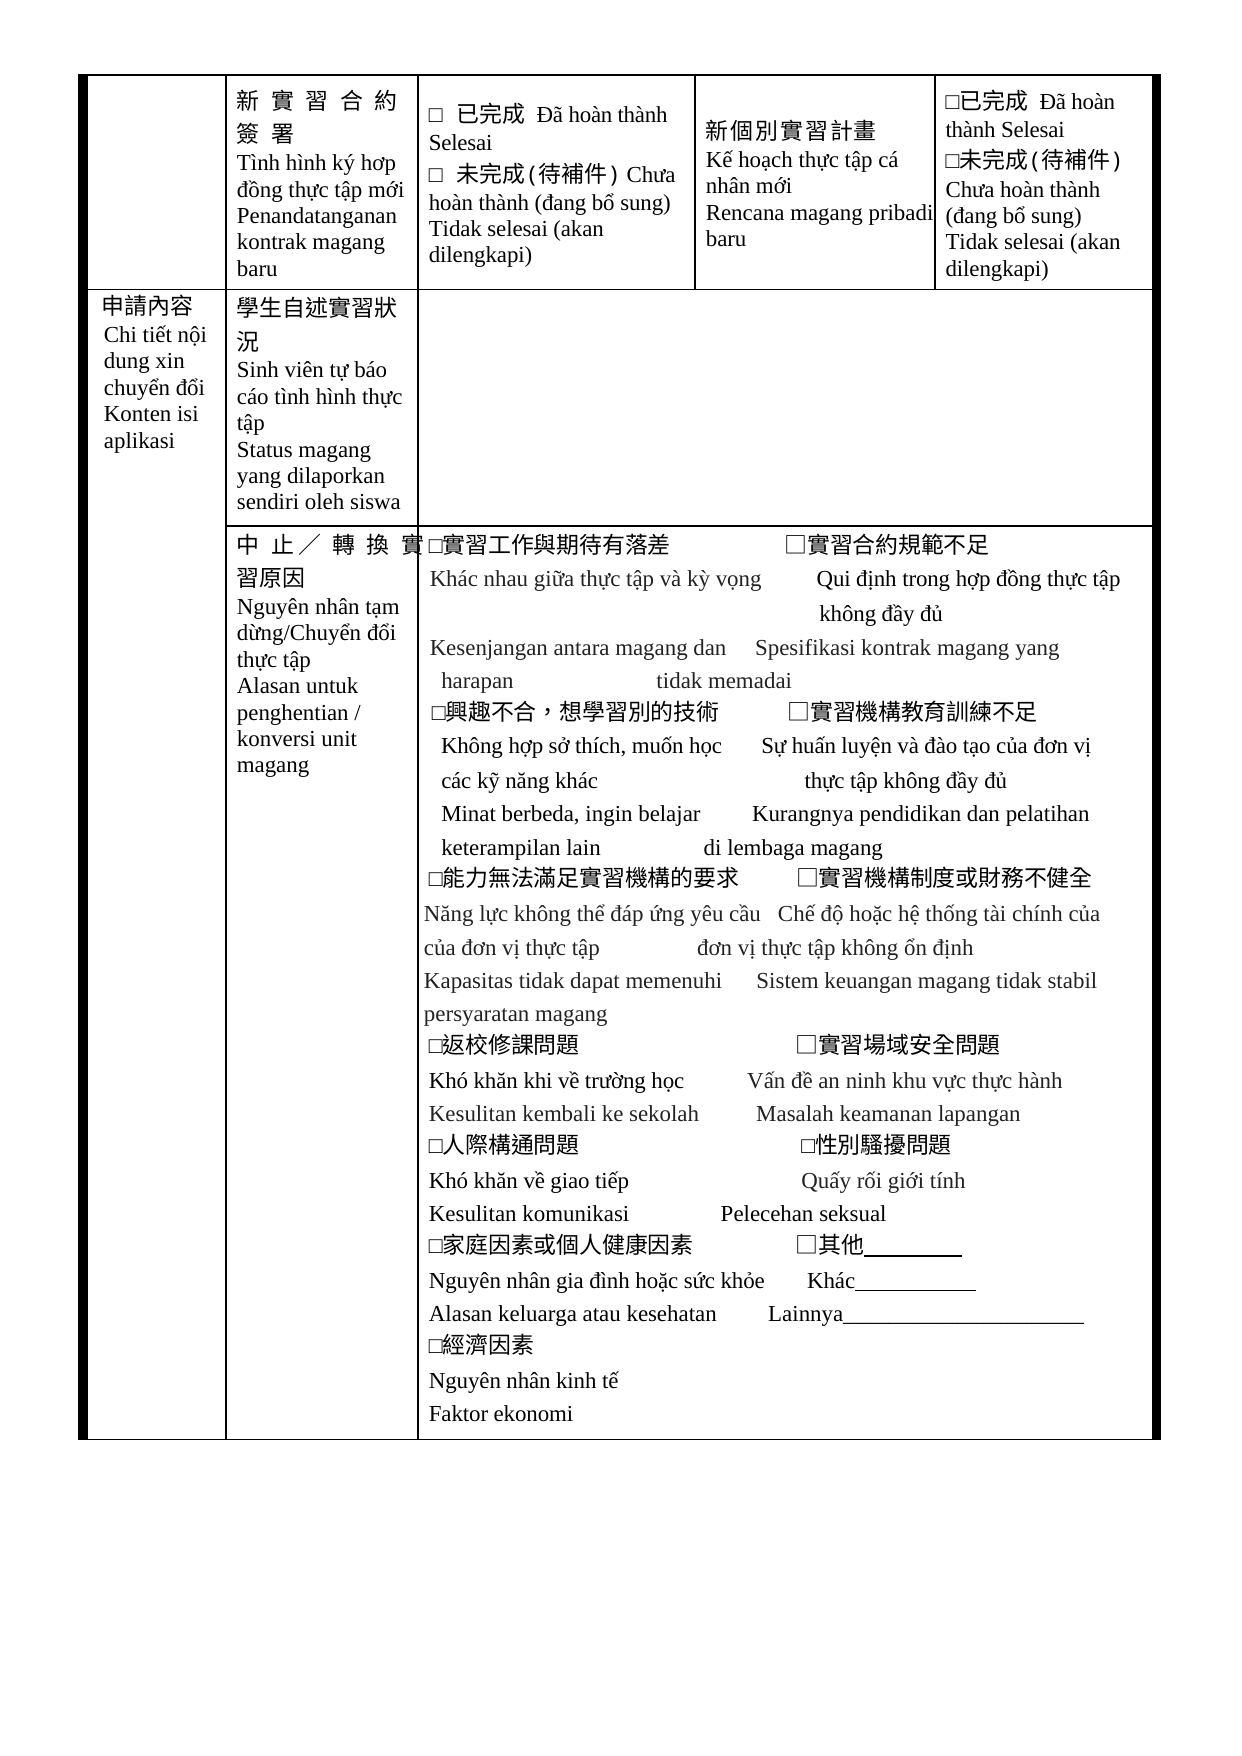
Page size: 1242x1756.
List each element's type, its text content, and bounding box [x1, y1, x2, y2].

table_cell 新 實 習 合 約 簽 署 Tình hình ký hơp đồng thực tập mới Penandatanganan kontrak magang baru [227, 76, 417, 288]
table_cell [88, 76, 225, 288]
table_cell 中 止／ 轉 換 實 習原因 Nguyên nhân tạm dừng/Chuyển đổi thực tập Alasan untuk penghentian / konversi unit magang [227, 527, 417, 1438]
table_cell 申請內容 Chi tiết nội dung xin chuyển đổi Konten isi aplikasi [88, 290, 225, 1438]
table_cell □實習工作與期待有落差 □實習合約規範不足 Khác nhau giữa thực tập và kỳ vọng Qui định trong hợp đồng thực tập không đầy đủ Kesenjangan antara magang dan Spesifikasi kontrak magang yang harapan tidak memadai □興趣不合，想學習別的技術 □實習機構教育訓練不足 Không hợp sở thích, muốn học Sự huấn luyện và đào tạo của đơn vị các kỹ năng khác thực tập không đầy đủ Minat berbeda, ingin belajar Kurangnya pendidikan dan pelatihan keterampilan lain di lembaga magang □能力無法滿足實習機構的要求 □實習機構制度或財務不健全 Năng lực không thể đáp ứng yêu cầu Chế độ hoặc hệ thống tài chính của của đơn vị thực tập đơn vị thực tập không ổn định Kapasitas tidak dapat memenuhi Sistem keuangan magang tidak stabil persyaratan magang □返校修課問題 □實習場域安全問題 Khó khăn khi về trường học Vấn đề an ninh khu vực thực hành Kesulitan kembali ke sekolah Masalah keamanan lapangan □人際構通問題 □性別騷擾問題 Khó khăn về giao tiếp Quấy rối giới tính Kesulitan komunikasi Pelecehan seksual □家庭因素或個人健康因素 □其他 Nguyên nhân gia đình hoặc sức khỏe Khác Alasan keluarga atau kesehatan Lainnya_____________________ □經濟因素 Nguyên nhân kinh tế Faktor ekonomi [419, 527, 1152, 1438]
table_cell □已完成 Đã hoàn thành Selesai □未完成(待補件) Chưa hoàn thành (đang bổ sung) Tidak selesai (akan dilengkapi) [936, 76, 1152, 288]
table_cell 新個別實習計畫 Kế hoạch thực tập cá nhân mới Rencana magang pribadi baru [696, 76, 934, 288]
table_cell □ 已完成 Đã hoàn thành Selesai □ 未完成(待補件) Chưa hoàn thành (đang bổ sung) Tidak selesai (akan dilengkapi) [419, 76, 694, 288]
table_cell [419, 290, 1152, 525]
table_cell 學生自述實習狀況 Sinh viên tự báo cáo tình hình thực tập Status magang yang dilaporkan sendiri oleh siswa [227, 290, 417, 525]
